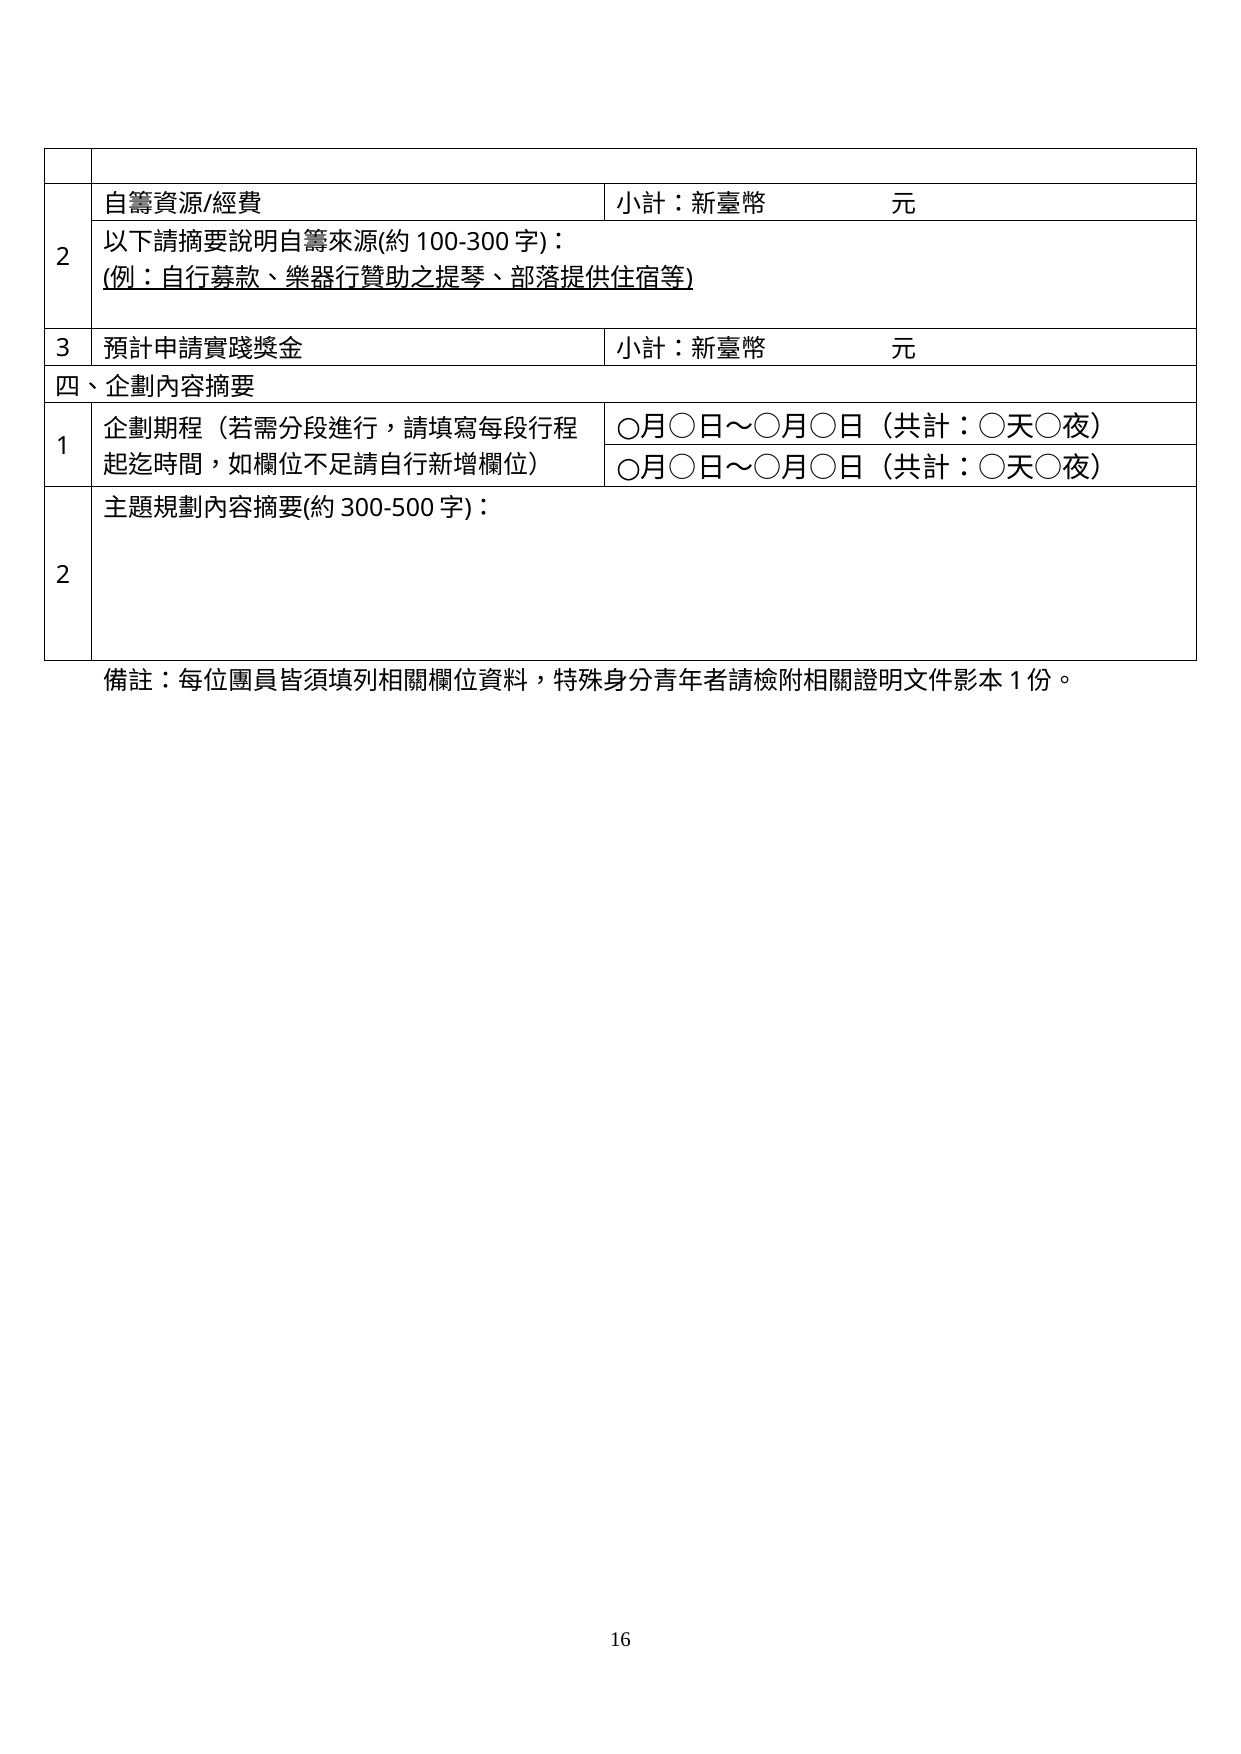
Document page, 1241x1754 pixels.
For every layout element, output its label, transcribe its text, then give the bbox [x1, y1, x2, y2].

table_cell [92, 149, 1196, 183]
table_cell 小計：新臺幣 元 [605, 329, 1196, 365]
table_cell 小計：新臺幣 元 [605, 184, 1196, 220]
table_cell ○月○日～○月○日（共計：○天○夜） [605, 445, 1196, 486]
table_cell 四、企劃內容摘要 [45, 366, 1196, 402]
table_cell 預計申請實踐獎金 [92, 329, 604, 365]
table_cell 2 [45, 487, 91, 659]
table_cell 2 [45, 184, 91, 328]
table_cell 1 [45, 403, 91, 486]
table_cell [45, 149, 91, 183]
table_cell ○月○日～○月○日（共計：○天○夜） [605, 403, 1196, 444]
text 備註：每位團員皆須填列相關欄位資料，特殊身分青年者請檢附相關證明文件影本1份。 [103, 661, 1092, 697]
table_cell 以下請摘要說明自籌來源(約100-300字)： (例：自行募款、樂器行贊助之提琴、部落提供住宿等) [92, 221, 1196, 328]
table_cell 企劃期程（若需分段進行，請填寫每段行程起迄時間，如欄位不足請自行新增欄位） [92, 403, 604, 486]
table_cell 3 [45, 329, 91, 365]
table_cell 主題規劃內容摘要(約300-500字)： [92, 487, 1196, 659]
table_cell 自籌資源/經費 [92, 184, 604, 220]
